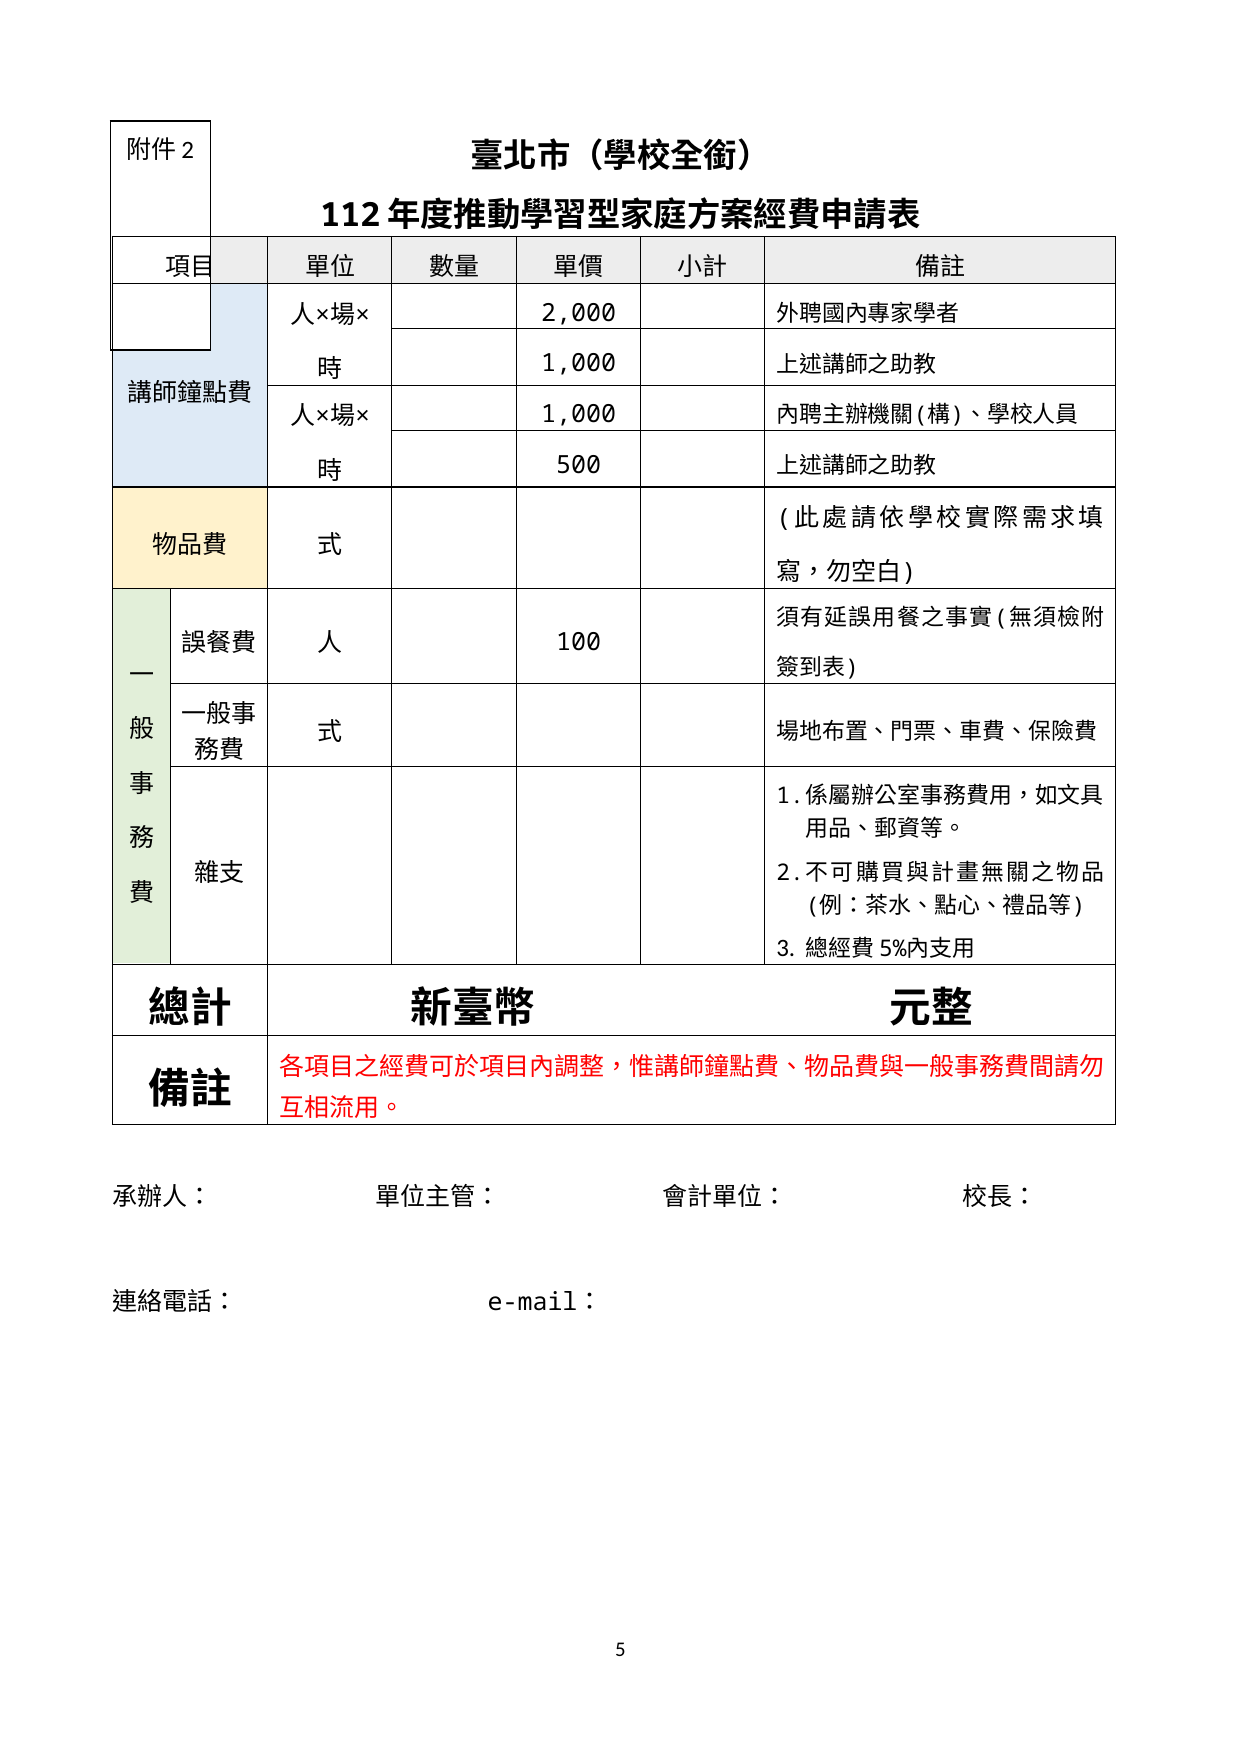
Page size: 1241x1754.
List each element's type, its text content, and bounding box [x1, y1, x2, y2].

table_cell [392, 284, 516, 328]
table_cell [392, 431, 516, 486]
table_cell [641, 431, 764, 486]
table_cell [517, 684, 640, 766]
table_cell 備註 [113, 1036, 267, 1124]
table_cell 物品費 [113, 488, 267, 588]
table_header 項目 [211, 237, 267, 283]
text 臺北市（學校全銜） [211, 129, 1128, 177]
text 承辦人： 單位主管： 會計單位： 校長： [112, 1176, 1128, 1212]
table_cell 500 [517, 431, 640, 486]
table_cell 一般事務費 [171, 684, 267, 766]
text 臺北市（學校全銜） [113, 237, 210, 283]
table_cell 100 [517, 589, 640, 682]
table_cell 2,000 [517, 284, 640, 328]
table_cell 內聘主辦機關(構)、學校人員 [765, 386, 1115, 430]
table_header 單價 [517, 237, 640, 283]
table_cell 式 [268, 488, 391, 588]
table_cell [517, 767, 640, 963]
table_cell [641, 488, 764, 588]
table_cell [641, 329, 764, 385]
table_cell (此處請依學校實際需求填寫，勿空白) [765, 488, 1115, 588]
table_cell [641, 684, 764, 766]
table_cell 上述講師之助教 [765, 329, 1115, 385]
table_cell 人 [268, 589, 391, 682]
table_cell 人×場×時 [268, 386, 391, 486]
text 附件2 [126, 129, 194, 165]
table_cell 總計 [113, 965, 267, 1035]
table_cell [392, 589, 516, 682]
table_cell 新臺幣 元整 [268, 965, 1115, 1035]
table_cell [392, 329, 516, 385]
table_cell 上述講師之助教 [765, 431, 1115, 486]
table_cell [392, 684, 516, 766]
table_cell [641, 589, 764, 682]
text 112年度推動學習型家庭方案經費申請表 [211, 187, 1128, 236]
table_cell [641, 284, 764, 328]
table_cell 須有延誤用餐之事實(無須檢附簽到表) [765, 589, 1115, 682]
table_cell 式 [268, 684, 391, 766]
table_cell 誤餐費 [171, 589, 267, 682]
text 臺北市（學校全銜） [113, 284, 210, 349]
table_cell [268, 767, 391, 963]
table_header 數量 [392, 237, 516, 283]
table_cell 1,000 [517, 386, 640, 430]
table_cell 講師鐘點費 [113, 284, 267, 486]
text 連絡電話： e-mail： [112, 1281, 1128, 1318]
table_cell 各項目之經費可於項目內調整，惟講師鐘點費、物品費與一般事務費間請勿互相流用。 [268, 1036, 1115, 1124]
table_cell 雜支 [171, 767, 267, 963]
table_cell 係屬辦公室事務費用，如文具用品、郵資等。 不可購買與計畫無關之物品(例：茶水、點心、禮品等) 總經費5%內支用 [765, 767, 1115, 963]
table_cell [641, 386, 764, 430]
table_header 備註 [765, 237, 1115, 283]
table_cell 外聘國內專家學者 [765, 284, 1115, 328]
table_cell 人×場×時 [268, 284, 391, 385]
table_cell 場地布置、門票、車費、保險費 [765, 684, 1115, 766]
table_cell 1,000 [517, 329, 640, 385]
table_cell [392, 386, 516, 430]
table_header 小計 [641, 237, 764, 283]
text 臺北市（學校全銜） [111, 122, 210, 236]
table_cell [392, 767, 516, 963]
table_cell [517, 488, 640, 588]
table_cell [392, 488, 516, 588]
table_header 單位 [268, 237, 391, 283]
table_cell [641, 767, 764, 963]
table_cell 一般事務費 [113, 589, 170, 963]
